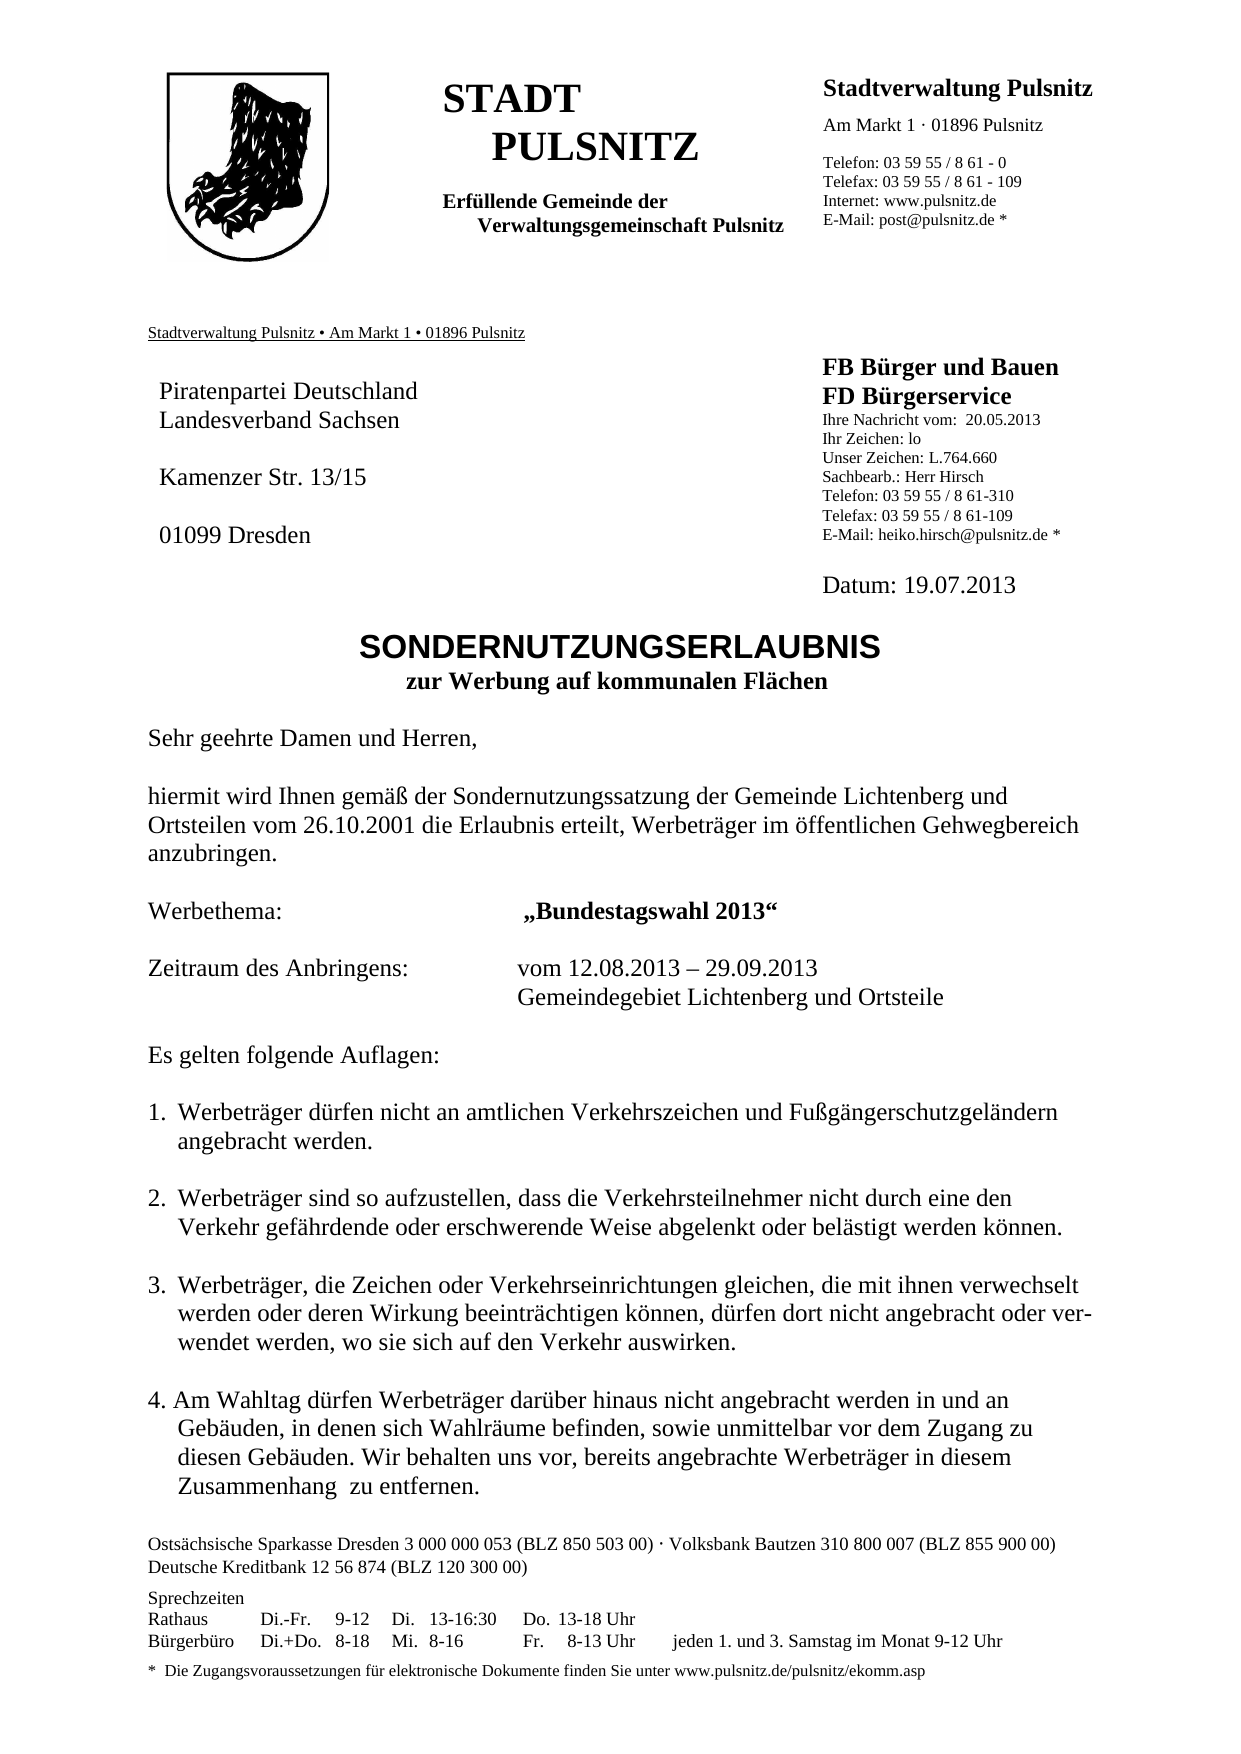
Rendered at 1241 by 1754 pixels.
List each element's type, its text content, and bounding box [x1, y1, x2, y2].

text hiermit wird Ihnen gemäß der Sondernutzungssatzung der Gemeinde Lichtenberg und Ortsteilen vom 26.10.2001 die Erlaubnis erteilt, Werbeträger im öffentlichen Gehwegbereich anzubringen. [148, 781, 1092, 867]
subtitle SONDERNUTZUNGSERLAUBNIS [148, 627, 1092, 666]
text 2. Werbeträger sind so aufzustellen, dass die Verkehrsteilnehmer nicht durch eine den Verkehr gefährdende oder erschwerende Weise abgelenkt oder belästigt werden können. [148, 1183, 1092, 1241]
table_cell FB Bürger und Bauen FD Bürgerservice Ihre Nachricht vom: 20.05.2013 Ihr Zeichen: lo Unser Zeichen: L.764.660 Sachbearb.: Herr Hirsch Telefon: 03 59 55 / 8 61-310 Telefax: 03 59 55 / 8 61-109 E-Mail: heiko.hirsch@pulsnitz.de * Datum: 19.07.2013 [722, 352, 1141, 599]
text 3. Werbeträger, die Zeichen oder Verkehrseinrichtungen gleichen, die mit ihnen verwechselt [148, 1270, 1092, 1298]
text Zeitraum des Anbringens: vom 12.08.2013 – 29.09.2013 [148, 953, 1092, 982]
text wendet werden, wo sie sich auf den Verkehr auswirken. [148, 1327, 1092, 1356]
text werden oder deren Wirkung beeinträchtigen können, dürfen dort nicht angebracht oder ver- [148, 1298, 1092, 1327]
text Werbethema: „Bundestagswahl 2013“ [148, 896, 1092, 925]
text Sehr geehrte Damen und Herren, [148, 723, 1092, 752]
text diesen Gebäuden. Wir behalten uns vor, bereits angebrachte Werbeträger in diesem [148, 1442, 1092, 1471]
text Es gelten folgende Auflagen: [148, 1040, 1092, 1068]
table_header Stadtverwaltung Pulsnitz • Am Markt 1 • 01896 Pulsnitz [148, 323, 722, 352]
text Zusammenhang zu entfernen. [148, 1471, 1092, 1500]
list Werbeträger dürfen nicht an amtlichen Verkehrszeichen und Fußgängerschutzgeländern angebracht werden. [148, 1097, 1092, 1155]
table_cell Piratenpartei Deutschland Landesverband Sachsen Kamenzer Str. 13/15 01099 Dresden [148, 352, 722, 599]
text zur Werbung auf kommunalen Flächen [148, 666, 1092, 695]
text 4. Am Wahltag dürfen Werbeträger darüber hinaus nicht angebracht werden in und an [148, 1385, 1092, 1413]
table_header [722, 323, 1141, 352]
picture [166, 72, 330, 262]
text Gemeindegebiet Lichtenberg und Ortsteile [443, 982, 1092, 1011]
text Gebäuden, in denen sich Wahlräume befinden, sowie unmittelbar vor dem Zugang zu [148, 1413, 1092, 1442]
